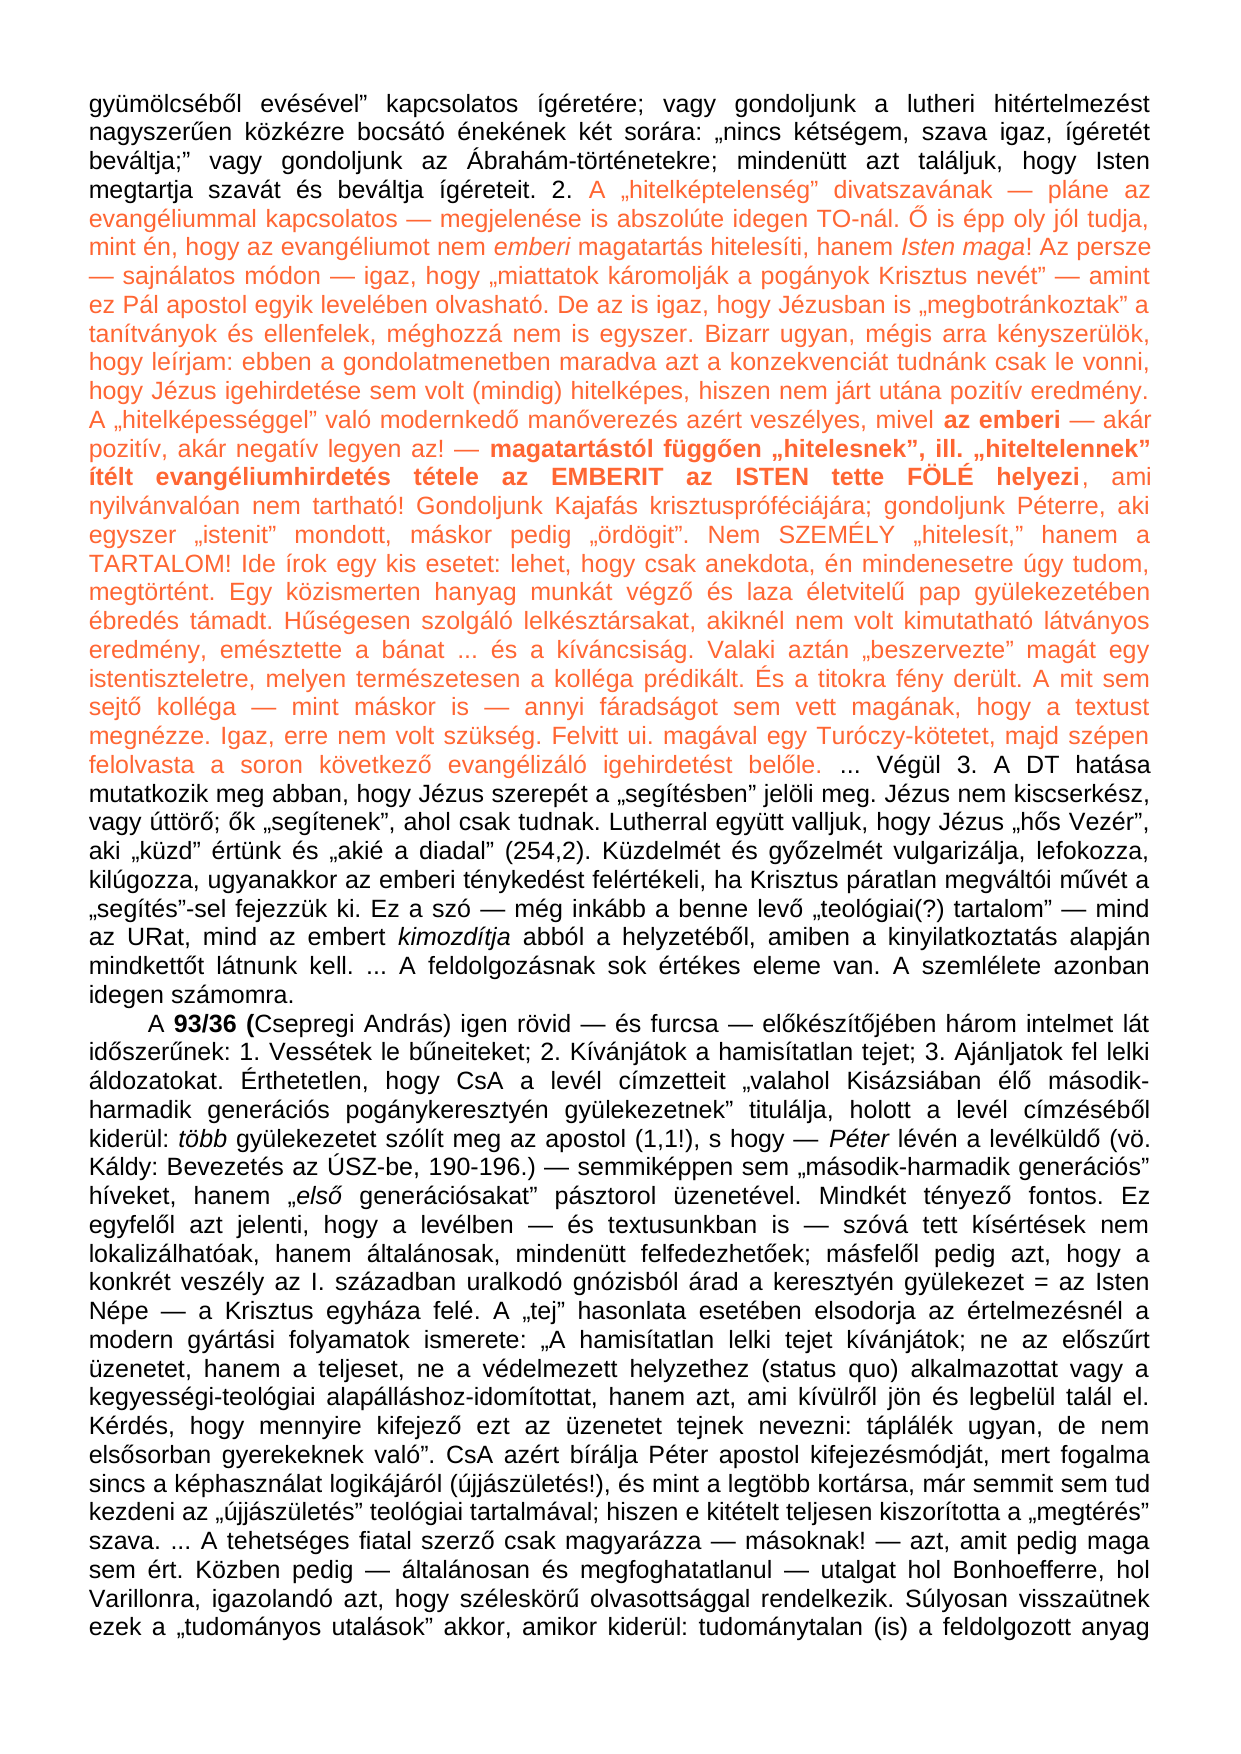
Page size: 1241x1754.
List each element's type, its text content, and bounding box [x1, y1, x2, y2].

text gyümölcséből evésével” kapcsolatos ígéretére; vagy gondoljunk a lutheri hitértelmezést nagyszerűen közkézre bocsátó énekének két sorára: „nincs kétségem, szava igaz, ígéretét beváltja;” vagy gondoljunk az Ábrahám-történetekre; mindenütt azt találjuk, hogy Isten megtartja szavát és beváltja ígéreteit. 2. A „hitelképtelenség” divatszavának ― pláne az evangéliummal kapcsolatos ― megjelenése is abszolúte idegen TO-nál. Ő is épp oly jól tudja, mint én, hogy az evangéliumot nem emberi magatartás hitelesíti, hanem Isten maga! Az persze ― sajnálatos módon ― igaz, hogy „miattatok káromolják a pogányok Krisztus nevét” ― amint ez Pál apostol egyik levelében olvasható. De az is igaz, hogy Jézusban is „megbotránkoztak” a tanítványok és ellenfelek, méghozzá nem is egyszer. Bizarr ugyan, mégis arra kényszerülök, hogy leírjam: ebben a gondolatmenetben maradva azt a konzekvenciát tudnánk csak le vonni, hogy Jézus igehirdetése sem volt (mindig) hitelképes, hiszen nem járt utána pozitív eredmény. A „hitelképességgel” való modernkedő manőverezés azért veszélyes, mivel az emberi ― akár pozitív, akár negatív legyen az! ― magatartástól függően „hitelesnek”, ill. „hiteltelennek” ítélt evangéliumhirdetés tétele az EMBERIT az ISTEN tette FÖLÉ helyezi, ami nyilvánvalóan nem tartható! Gondoljunk Kajafás krisztuspróféciájára; gondoljunk Péterre, aki egyszer „istenit” mondott, máskor pedig „ördögit”. Nem SZEMÉLY „hitelesít,” hanem a TARTALOM! Ide írok egy kis esetet: lehet, hogy csak anekdota, én mindenesetre úgy tudom, megtörtént. Egy közismerten hanyag munkát végző és laza életvitelű pap gyülekezetében ébredés támadt. Hűségesen szolgáló lelkésztársakat, akiknél nem volt kimutatható látványos eredmény, emésztette a bánat ... és a kíváncsiság. Valaki aztán „beszervezte” magát egy istentiszteletre, melyen természetesen a kolléga prédikált. És a titokra fény derült. A mit sem sejtő kolléga ― mint máskor is ― annyi fáradságot sem vett magának, hogy a textust megnézze. Igaz, erre nem volt szükség. Felvitt ui. magával egy Turóczy-kötetet, majd szépen felolvasta a soron következő evangélizáló igehirdetést belőle. ... Végül 3. A DT hatása mutatkozik meg abban, hogy Jézus szerepét a „segítésben” jelöli meg. Jézus nem kiscserkész, vagy úttörő; ők „segítenek”, ahol csak tudnak. Lutherral együtt valljuk, hogy Jézus „hős Vezér”, aki „küzd” értünk és „akié a diadal” (254,2). Küzdelmét és győzelmét vulgarizálja, lefokozza, kilúgozza, ugyanakkor az emberi ténykedést felértékeli, ha Krisztus páratlan megváltói művét a „segítés”-sel fejezzük ki. Ez a szó ― még inkább a benne levő „teológiai(?) tartalom” ― mind az URat, mind az embert kimozdítja abból a helyzetéből, amiben a kinyilatkoztatás alapján mindkettőt látnunk kell. ... A feldolgozásnak sok értékes eleme van. A szemlélete azonban idegen számomra. [88, 88, 1152, 1008]
text A 93/36 (Csepregi András) igen rövid ― és furcsa ― előkészítőjében három intelmet lát időszerűnek: 1. Vessétek le bűneiteket; 2. Kívánjátok a hamisítatlan tejet; 3. Ajánljatok fel lelki áldozatokat. Érthetetlen, hogy CsA a levél címzetteit „valahol Kisázsiában élő második-harmadik generációs pogánykeresztyén gyülekezetnek” titulálja, holott a levél címzéséből kiderül: több gyülekezetet szólít meg az apostol (1,1!), s hogy ― Péter lévén a levélküldő (vö. Káldy: Bevezetés az ÚSZ-be, 190-196.) ― semmiképpen sem „második-harmadik generációs” híveket, hanem „első generációsakat” pásztorol üzenetével. Mindkét tényező fontos. Ez egyfelől azt jelenti, hogy a levélben ― és textusunkban is ― szóvá tett kísértések nem lokalizálhatóak, hanem általánosak, mindenütt felfedezhetőek; másfelől pedig azt, hogy a konkrét veszély az I. században uralkodó gnózisból árad a keresztyén gyülekezet = az Isten Népe ― a Krisztus egyháza felé. A „tej” hasonlata esetében elsodorja az értelmezésnél a modern gyártási folyamatok ismerete: „A hamisítatlan lelki tejet kívánjátok; ne az előszűrt üzenetet, hanem a teljeset, ne a védelmezett helyzethez (status quo) alkalmazottat vagy a kegyességi-teológiai alapálláshoz-idomítottat, hanem azt, ami kívülről jön és legbelül talál el. Kérdés, hogy mennyire kifejező ezt az üzenetet tejnek nevezni: táplálék ugyan, de nem elsősorban gyerekeknek való”. CsA azért bírálja Péter apostol kifejezésmódját, mert fogalma sincs a képhasználat logikájáról (újjászületés!), és mint a legtöbb kortársa, már semmit sem tud kezdeni az „újjászületés” teológiai tartalmával; hiszen e kitételt teljesen kiszorította a „megtérés” szava. ... A tehetséges fiatal szerző csak magyarázza ― másoknak! ― azt, amit pedig maga sem ért. Közben pedig ― általánosan és megfoghatatlanul ― utalgat hol Bonhoefferre, hol Varillonra, igazolandó azt, hogy széleskörű olvasottsággal rendelkezik. Súlyosan visszaütnek ezek a „tudományos utalások” akkor, amikor kiderül: tudománytalan (is) a feldolgozott anyag [88, 1008, 1152, 1641]
